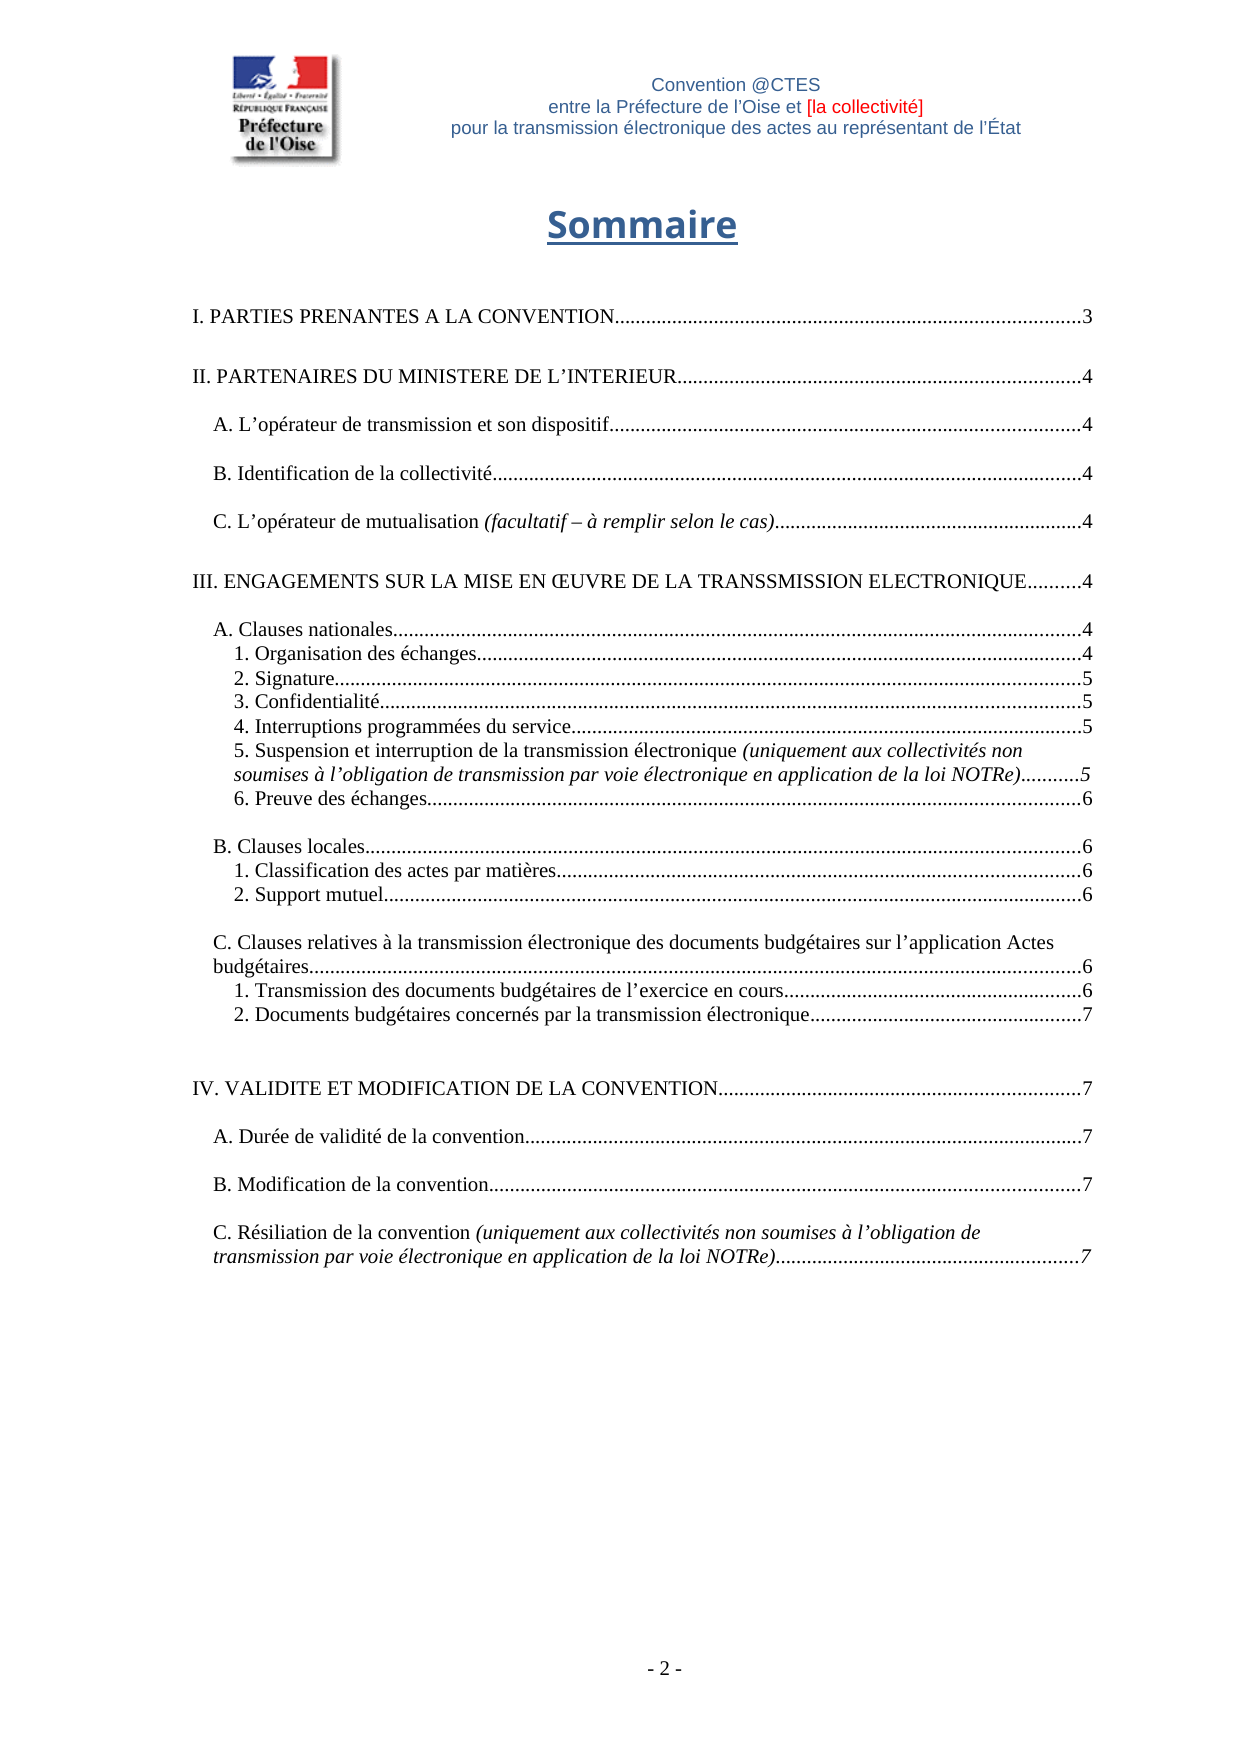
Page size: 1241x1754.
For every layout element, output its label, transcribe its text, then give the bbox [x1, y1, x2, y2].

text Sommaire [192, 199, 1092, 250]
text B. Identification de la collectivité 4 [213, 460, 1092, 484]
text I. PARTIES PRENANTES A LA CONVENTION 3 [192, 303, 1092, 328]
text B. Clauses locales 6 [213, 834, 1092, 858]
text IV. VALIDITE ET MODIFICATION DE LA CONVENTION 7 [192, 1075, 1092, 1099]
text 2. Documents budgétaires concernés par la transmission électronique 7 [234, 1002, 1092, 1026]
text A. Durée de validité de la convention 7 [213, 1123, 1092, 1148]
text 6. Preuve des échanges 6 [234, 786, 1092, 810]
text III. ENGAGEMENTS SUR LA MISE EN ŒUVRE DE LA TRANSSMISSION ELECTRONIQUE 4 [192, 569, 1092, 593]
text C. Résiliation de la convention (uniquement aux collectivités non soumises à l’obligation de transmission par voie électronique en application de la loi NOTRe) 7 [213, 1220, 1092, 1268]
text 4. Interruptions programmées du service 5 [234, 713, 1092, 738]
text 5. Suspension et interruption de la transmission électronique (uniquement aux collectivités non soumises à l’obligation de transmission par voie électronique en application de la loi NOTRe) 5 [234, 738, 1092, 786]
picture [229, 54, 342, 167]
text 1. Transmission des documents budgétaires de l’exercice en cours 6 [234, 978, 1092, 1002]
text A. L’opérateur de transmission et son dispositif 4 [213, 412, 1092, 436]
text 2. Signature 5 [234, 665, 1092, 689]
text II. PARTENAIRES DU MINISTERE DE L’INTERIEUR 4 [192, 364, 1092, 388]
text 2. Support mutuel 6 [234, 882, 1092, 906]
text B. Modification de la convention 7 [213, 1172, 1092, 1196]
text 1. Classification des actes par matières 6 [234, 858, 1092, 882]
text 1. Organisation des échanges 4 [234, 641, 1092, 665]
text C. L’opérateur de mutualisation (facultatif – à remplir selon le cas) 4 [213, 508, 1092, 533]
text C. Clauses relatives à la transmission électronique des documents budgétaires sur l’application Actes budgétaires 6 [213, 930, 1092, 978]
text 3. Confidentialité 5 [234, 689, 1092, 713]
text A. Clauses nationales 4 [213, 617, 1092, 641]
